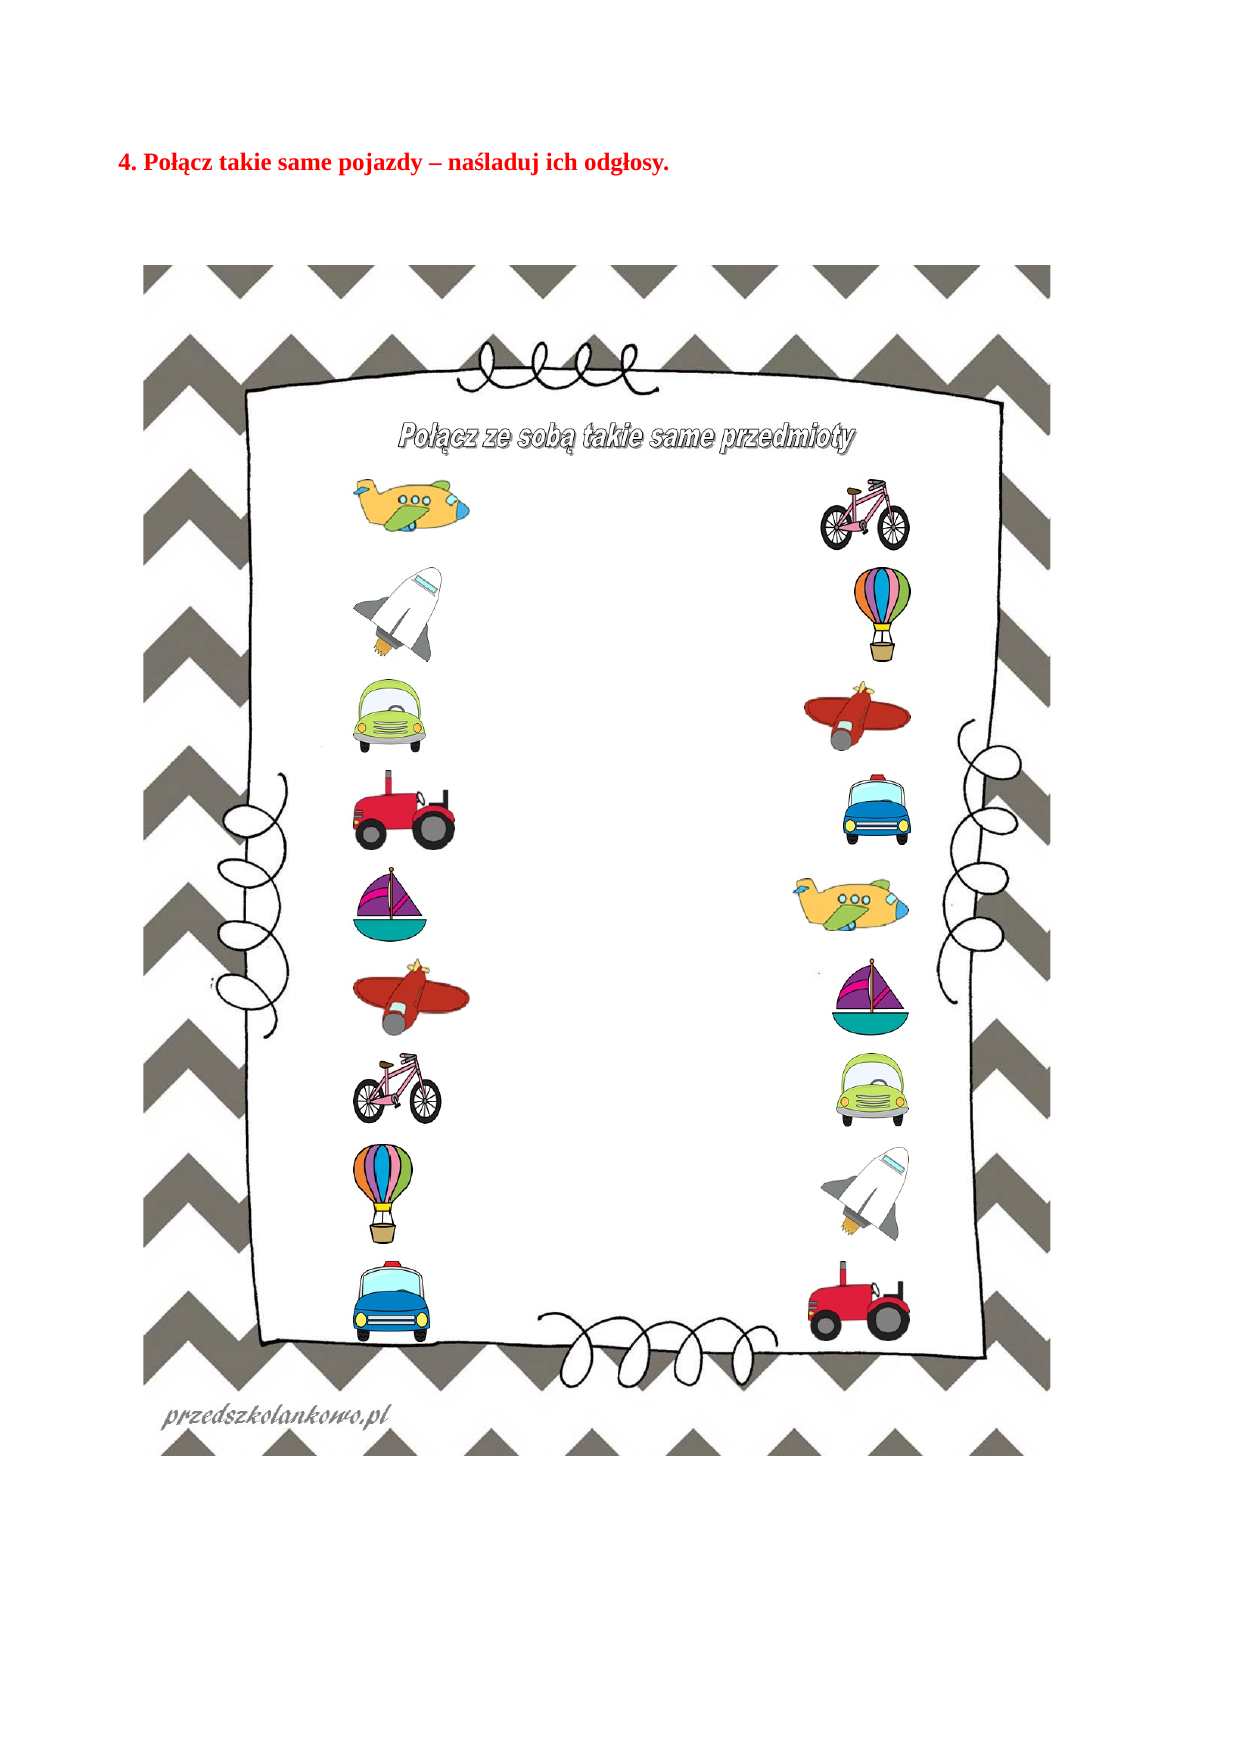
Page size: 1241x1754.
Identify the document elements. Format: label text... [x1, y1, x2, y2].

text 4. Połącz takie same pojazdy – naśladuj ich odgłosy. [118, 147, 1122, 176]
picture [143, 265, 1051, 1456]
